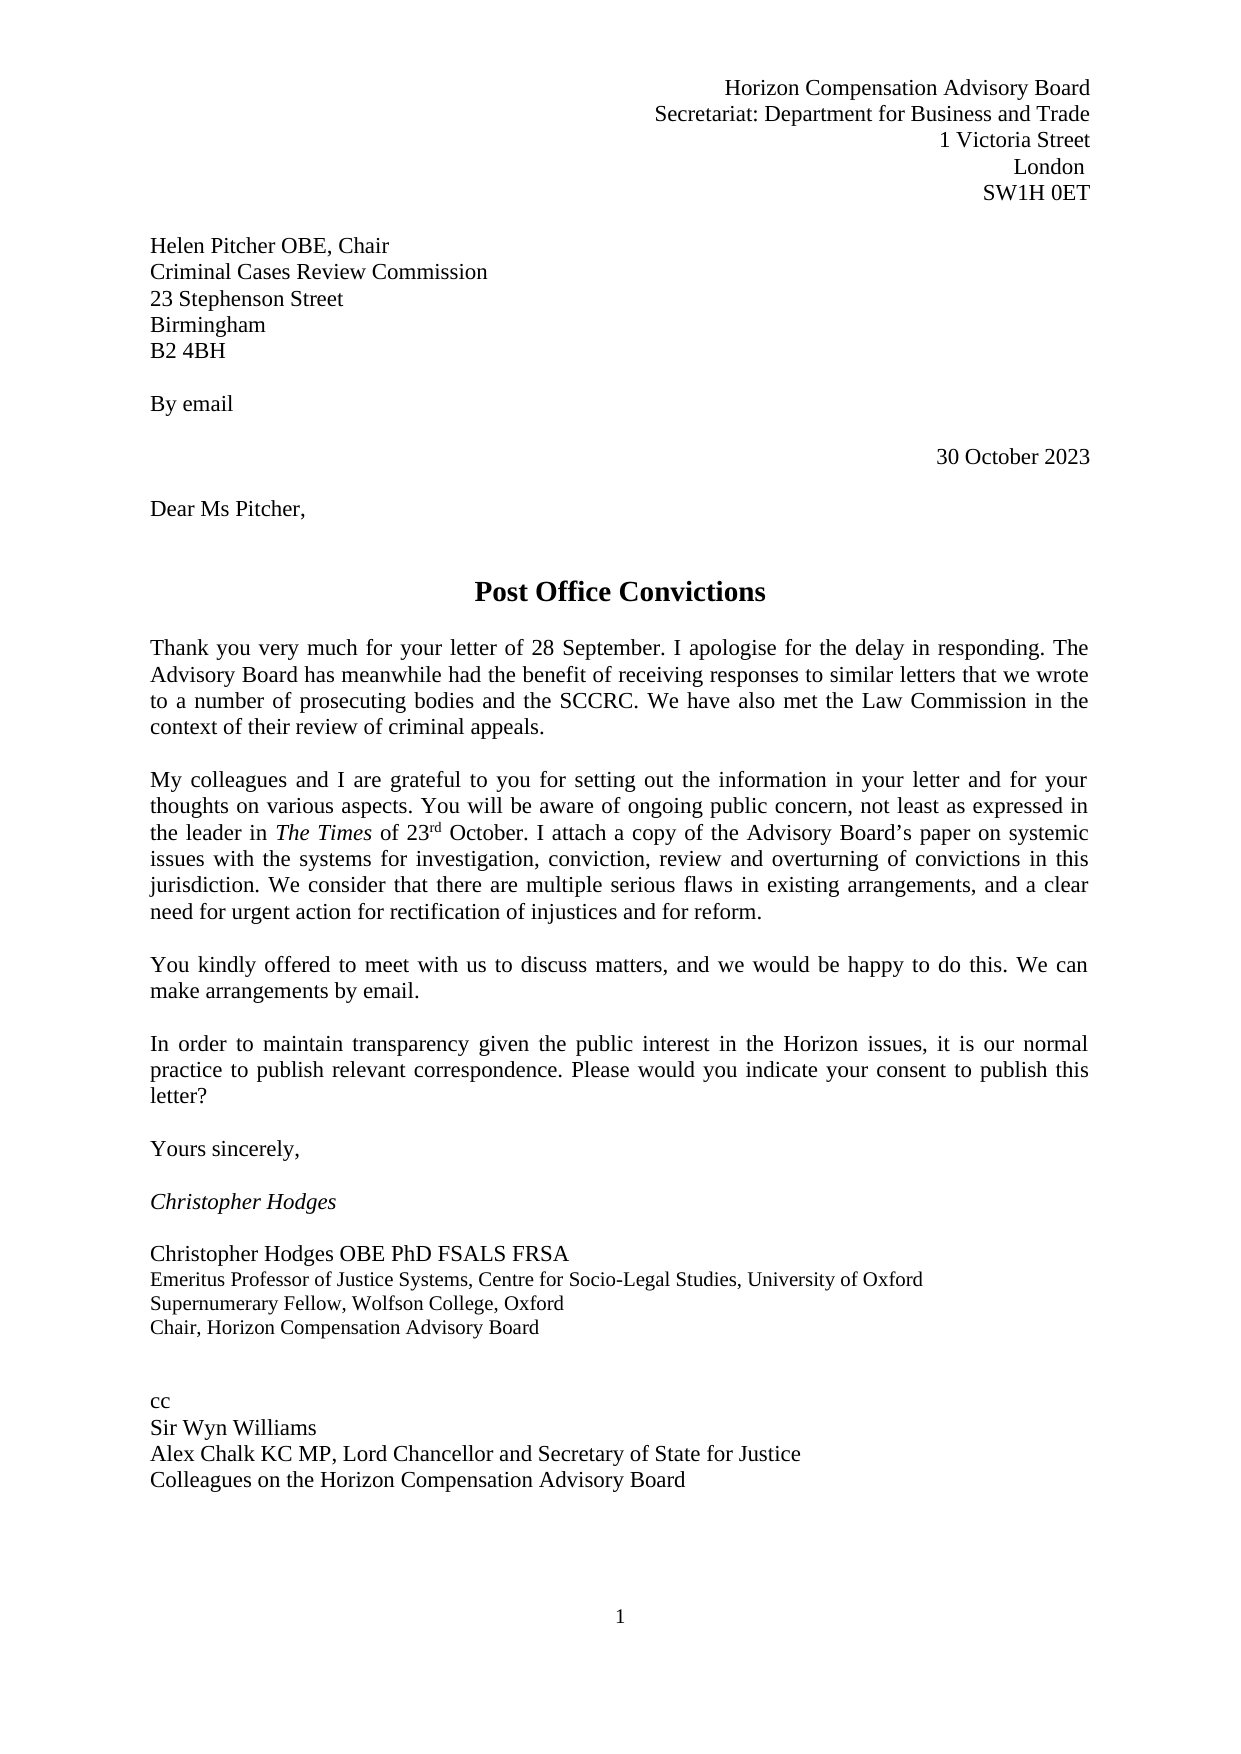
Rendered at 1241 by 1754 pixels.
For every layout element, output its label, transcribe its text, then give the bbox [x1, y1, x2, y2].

text Colleagues on the Horizon Compensation Advisory Board [150, 1466, 1090, 1493]
text SW1H 0ET [150, 179, 1090, 206]
text You kindly offered to meet with us to discuss matters, and we would be happy to do this. We can make arrangements by email. [150, 951, 1090, 1003]
text Dear Ms Pitcher, [150, 495, 1090, 522]
text 1 Victoria Street [150, 126, 1090, 153]
text Sir Wyn Williams [150, 1413, 1090, 1440]
text Christopher Hodges [150, 1188, 1090, 1214]
text Horizon Compensation Advisory Board [150, 74, 1090, 100]
text Birmingham B2 4BH [150, 311, 1090, 364]
text My colleagues and I are grateful to you for setting out the information in your letter and for your thoughts on various aspects. You will be aware of ongoing public concern, not least as expressed in the leader in The Times of 23rd October. I attach a copy of the Advisory Board’s paper on systemic issues with the systems for investigation, conviction, review and overturning of convictions in this jurisdiction. We consider that there are multiple serious flaws in existing arrangements, and a clear need for urgent action for rectification of injustices and for reform. [150, 766, 1090, 924]
text In order to maintain transparency given the public interest in the Horizon issues, it is our normal practice to publish relevant correspondence. Please would you indicate your consent to publish this letter? [150, 1030, 1090, 1109]
text cc [150, 1387, 1090, 1413]
text Alex Chalk KC MP, Lord Chancellor and Secretary of State for Justice [150, 1440, 1090, 1466]
text Thank you very much for your letter of 28 September. I apologise for the delay in responding. The Advisory Board has meanwhile had the benefit of receiving responses to similar letters that we wrote to a number of prosecuting bodies and the SCCRC. We have also met the Law Commission in the context of their review of criminal appeals. [150, 634, 1090, 740]
text Christopher Hodges OBE PhD FSALS FRSA [150, 1241, 1090, 1267]
text Yours sincerely, [150, 1135, 1090, 1161]
text Post Office Convictions [150, 574, 1090, 608]
text Supernumerary Fellow, Wolfson College, Oxford [150, 1291, 1090, 1315]
text Criminal Cases Review Commission [150, 258, 1090, 284]
text Emeritus Professor of Justice Systems, Centre for Socio-Legal Studies, University of Oxford [150, 1267, 1090, 1291]
text Secretariat: Department for Business and Trade [150, 100, 1090, 126]
text By email [150, 390, 1090, 416]
text London [150, 153, 1090, 179]
text 23 Stephenson Street [150, 284, 1090, 311]
text Helen Pitcher OBE, Chair [150, 232, 1090, 258]
text 30 October 2023 [150, 443, 1090, 469]
text Chair, Horizon Compensation Advisory Board [150, 1315, 1090, 1339]
